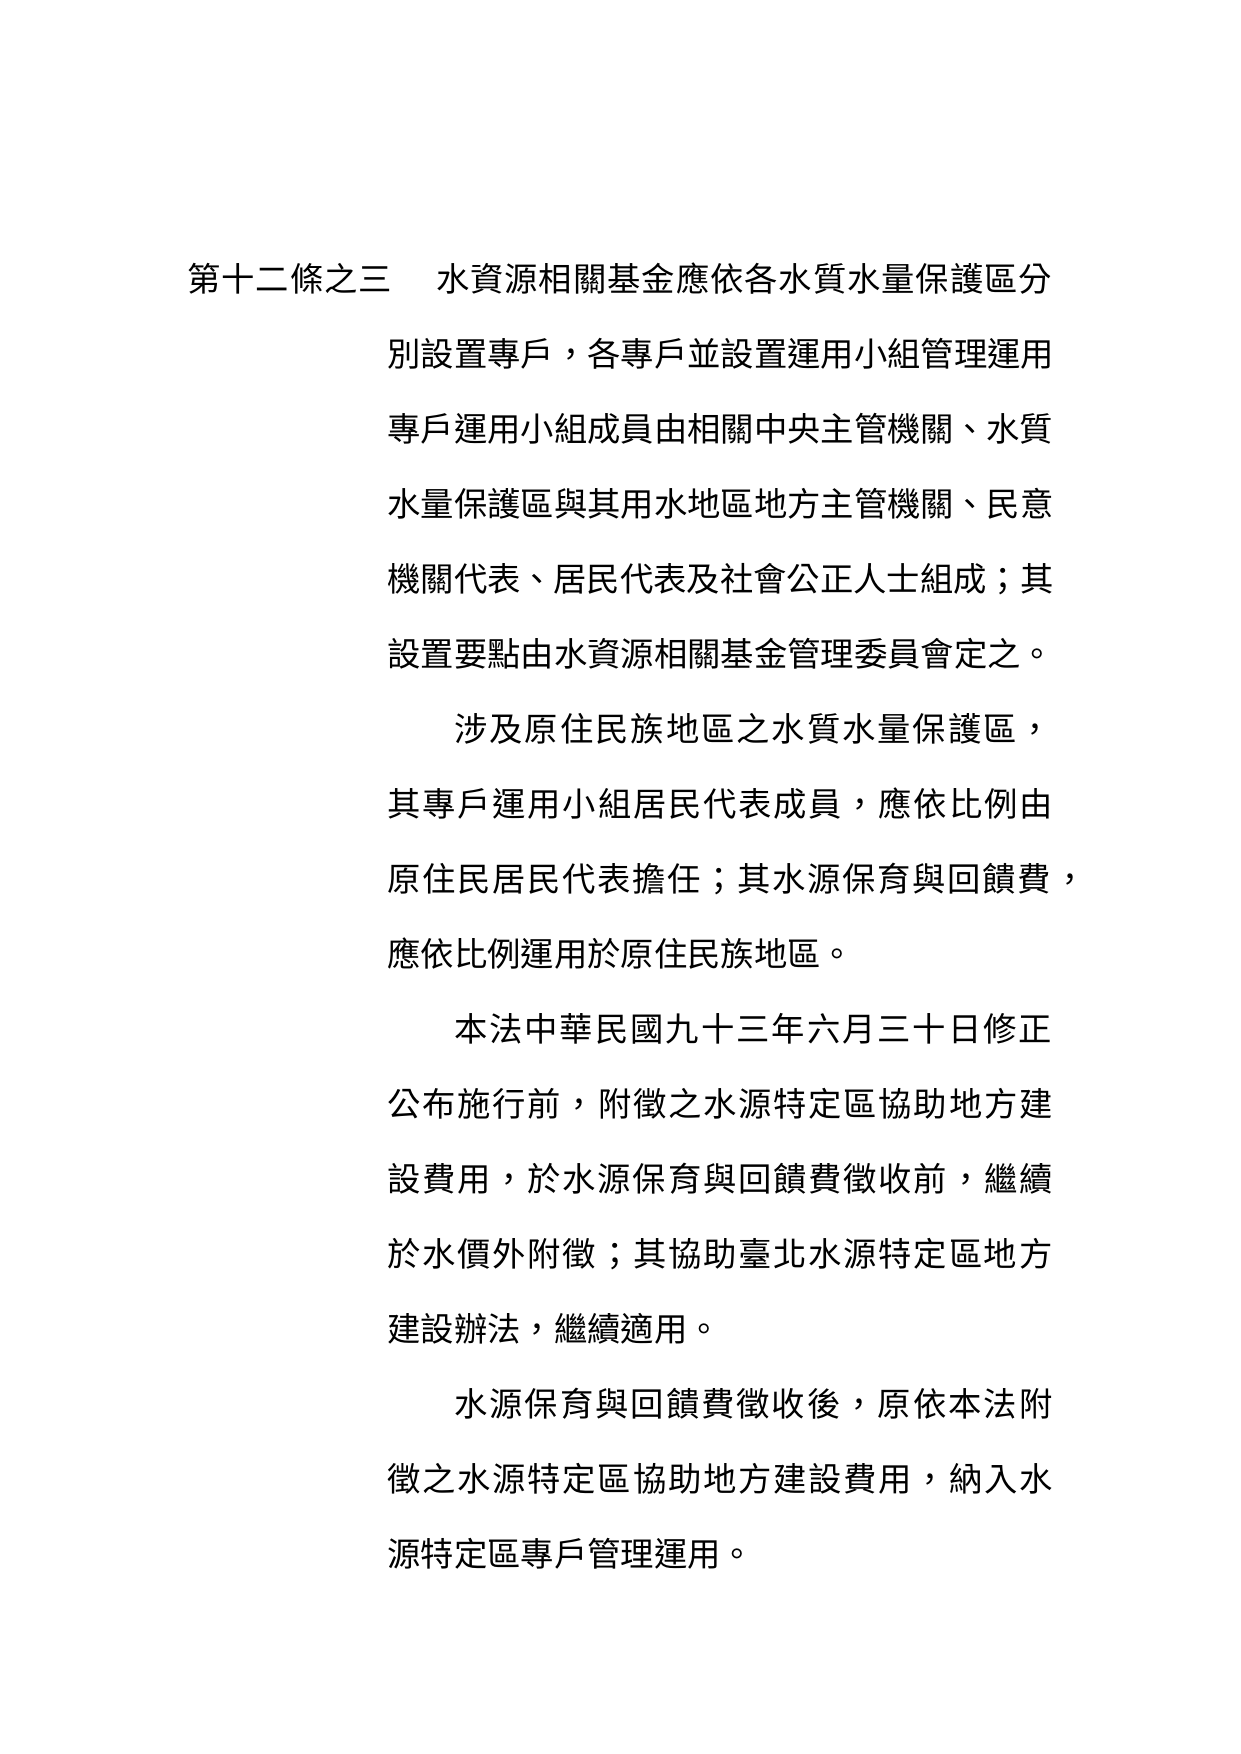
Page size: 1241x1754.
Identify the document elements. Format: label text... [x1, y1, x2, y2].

text 水源保育與回饋費徵收後，原依本法附徵之水源特定區協助地方建設費用，納入水源特定區專戶管理運用。 [387, 1364, 1053, 1589]
text 第十二條之三 水資源相關基金應依各水質水量保護區分別設置專戶，各專戶並設置運用小組管理運用。專戶運用小組成員由相關中央主管機關、水質水量保護區與其用水地區地方主管機關、民意機關代表、居民代表及社會公正人士組成；其設置要點由水資源相關基金管理委員會定之。 [187, 239, 1053, 689]
text 本法中華民國九十三年六月三十日修正公布施行前，附徵之水源特定區協助地方建設費用，於水源保育與回饋費徵收前，繼續於水價外附徵；其協助臺北水源特定區地方建設辦法，繼續適用。 [387, 989, 1053, 1364]
text 涉及原住民族地區之水質水量保護區，其專戶運用小組居民代表成員，應依比例由原住民居民代表擔任；其水源保育與回饋費，應依比例運用於原住民族地區。 [387, 689, 1053, 989]
